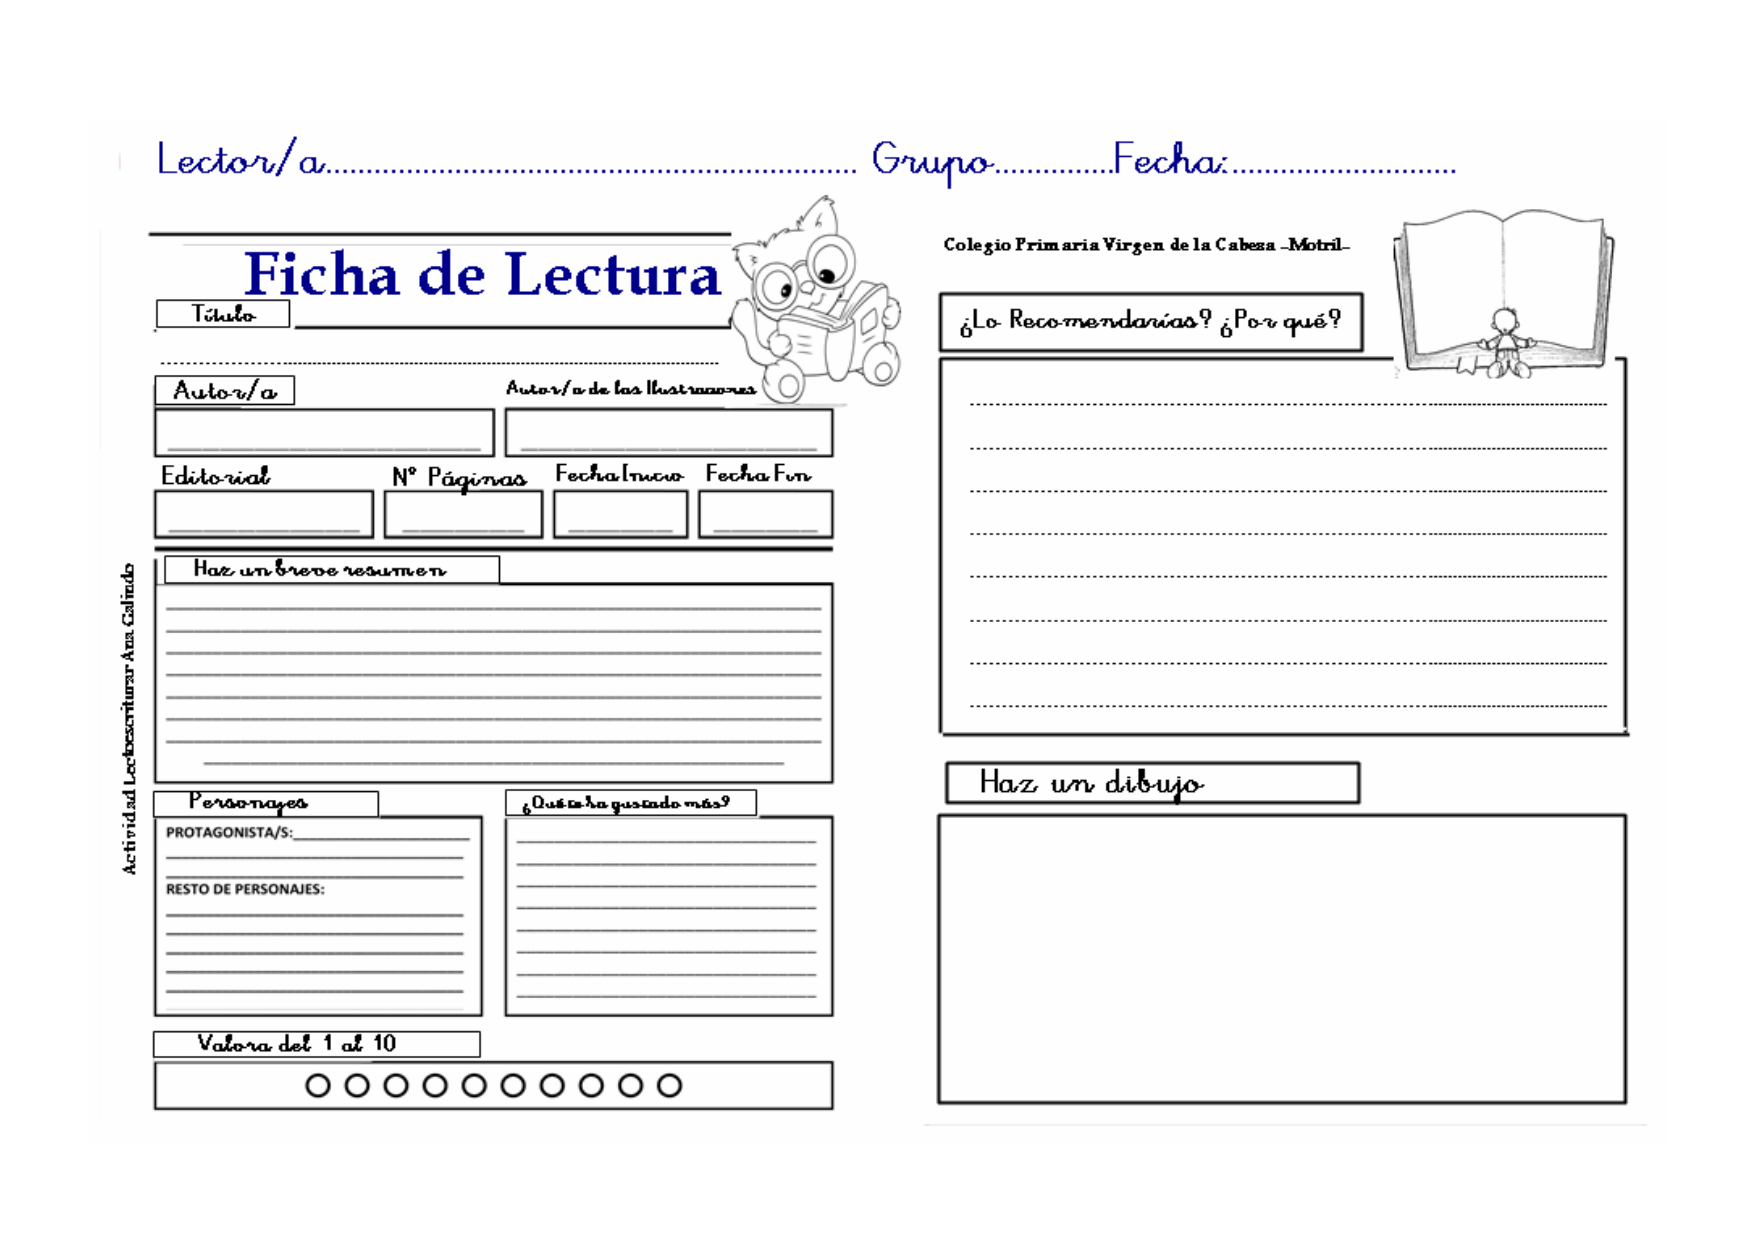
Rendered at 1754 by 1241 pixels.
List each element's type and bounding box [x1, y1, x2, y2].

picture [87, 118, 1667, 1145]
